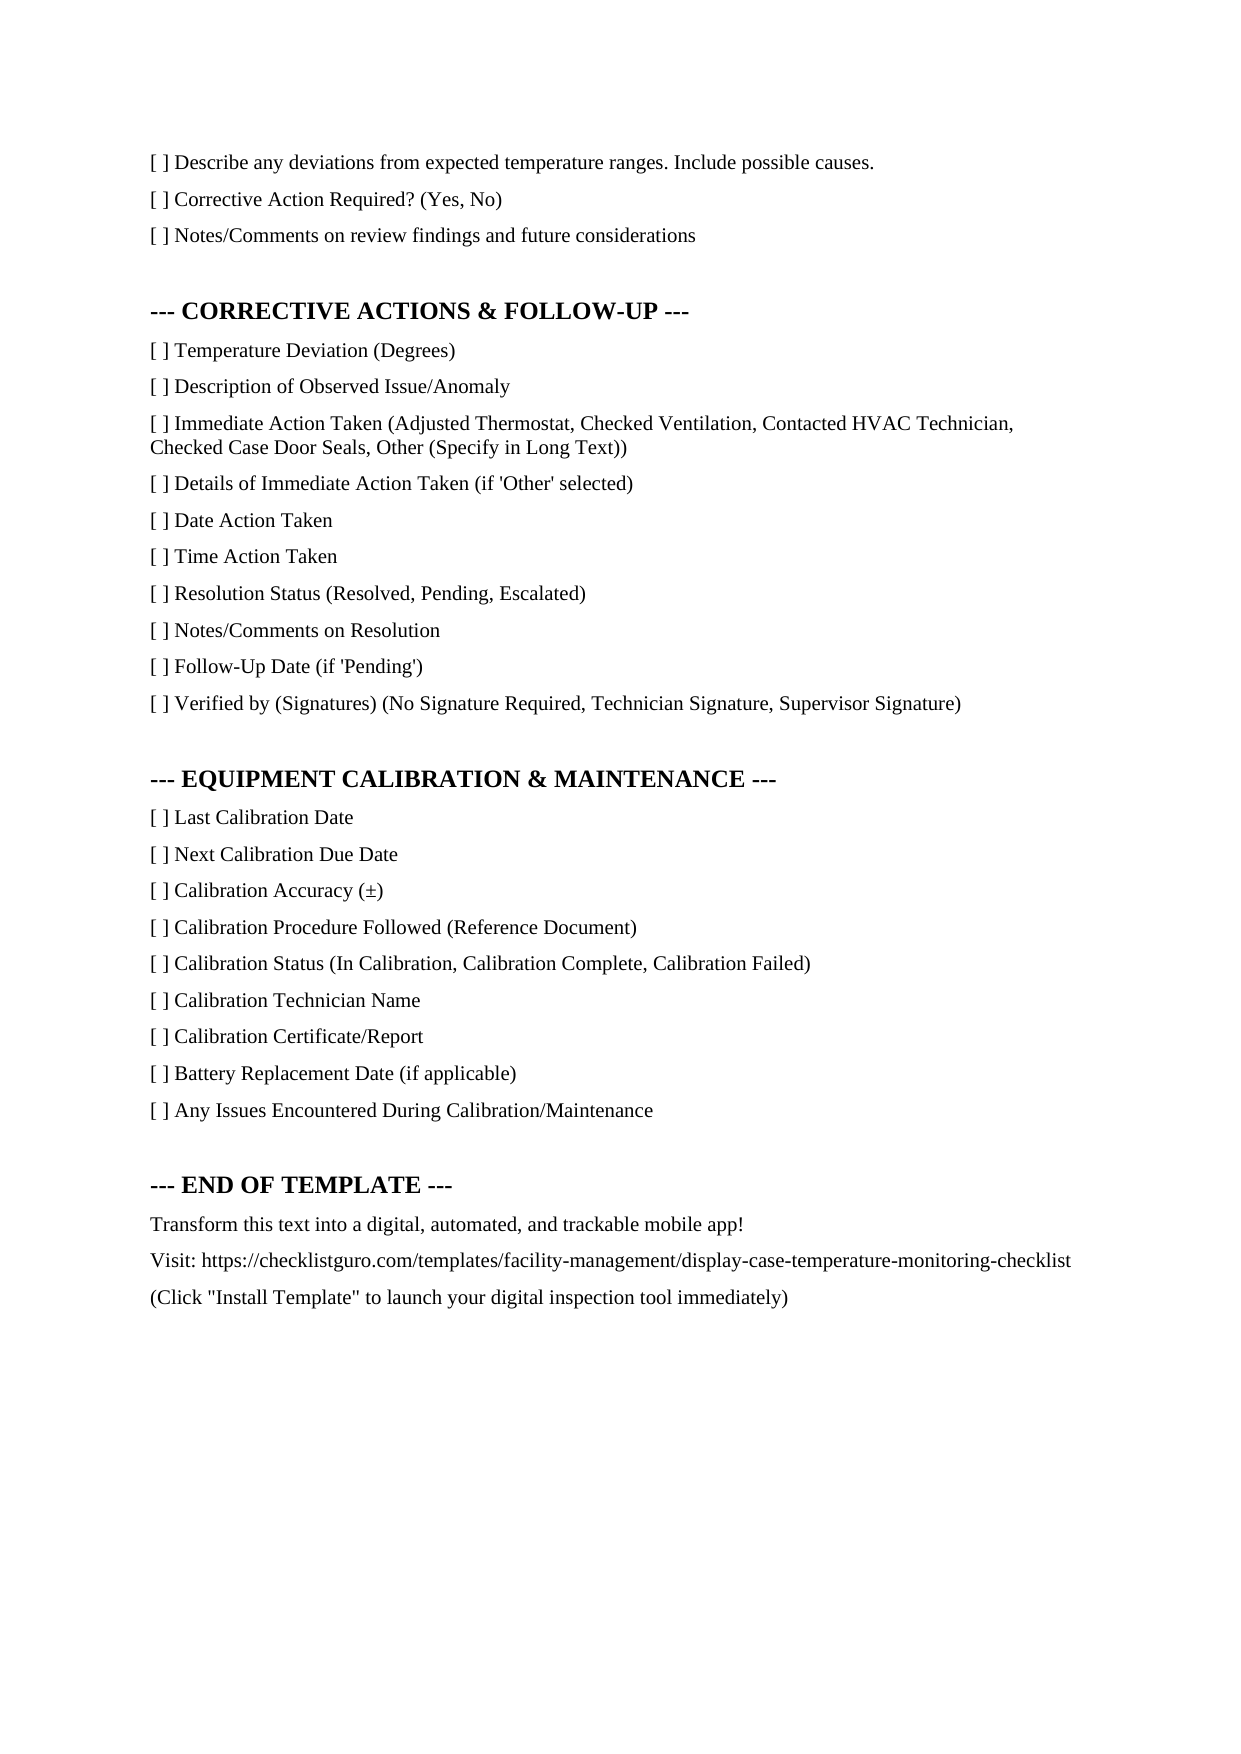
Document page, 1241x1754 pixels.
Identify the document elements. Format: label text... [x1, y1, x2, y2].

text [ ] Calibration Procedure Followed (Reference Document) [150, 915, 1090, 939]
text [ ] Corrective Action Required? (Yes, No) [150, 187, 1090, 211]
text [ ] Immediate Action Taken (Adjusted Thermostat, Checked Ventilation, Contacted HVAC Technician, Checked Case Door Seals, Other (Specify in Long Text)) [150, 411, 1090, 459]
text --- EQUIPMENT CALIBRATION & MAINTENANCE --- [150, 764, 1090, 792]
text [ ] Calibration Certificate/Report [150, 1024, 1090, 1048]
text [ ] Describe any deviations from expected temperature ranges. Include possible causes. [150, 150, 1090, 174]
text --- CORRECTIVE ACTIONS & FOLLOW-UP --- [150, 296, 1090, 325]
text [ ] Details of Immediate Action Taken (if 'Other' selected) [150, 471, 1090, 495]
text Transform this text into a digital, automated, and trackable mobile app! [150, 1212, 1090, 1236]
text [ ] Calibration Technician Name [150, 988, 1090, 1012]
text [ ] Temperature Deviation (Degrees) [150, 337, 1090, 362]
text (Click "Install Template" to launch your digital inspection tool immediately) [150, 1285, 1090, 1309]
text [ ] Description of Observed Issue/Anomaly [150, 374, 1090, 398]
text [ ] Last Calibration Date [150, 805, 1090, 829]
text [ ] Notes/Comments on Resolution [150, 617, 1090, 642]
text [ ] Date Action Taken [150, 508, 1090, 532]
text [ ] Next Calibration Due Date [150, 842, 1090, 866]
text Visit: https://checklistguro.com/templates/facility-management/display-case-temperature-monitoring-checklist [150, 1248, 1090, 1272]
text [ ] Battery Replacement Date (if applicable) [150, 1061, 1090, 1085]
text [ ] Follow-Up Date (if 'Pending') [150, 654, 1090, 678]
text --- END OF TEMPLATE --- [150, 1171, 1090, 1199]
text [ ] Calibration Accuracy (±) [150, 878, 1090, 902]
text [ ] Resolution Status (Resolved, Pending, Escalated) [150, 581, 1090, 605]
text [ ] Verified by (Signatures) (No Signature Required, Technician Signature, Supervisor Signature) [150, 691, 1090, 715]
text [ ] Notes/Comments on review findings and future considerations [150, 223, 1090, 247]
text [ ] Time Action Taken [150, 544, 1090, 568]
text [ ] Calibration Status (In Calibration, Calibration Complete, Calibration Failed) [150, 951, 1090, 975]
text [ ] Any Issues Encountered During Calibration/Maintenance [150, 1097, 1090, 1122]
